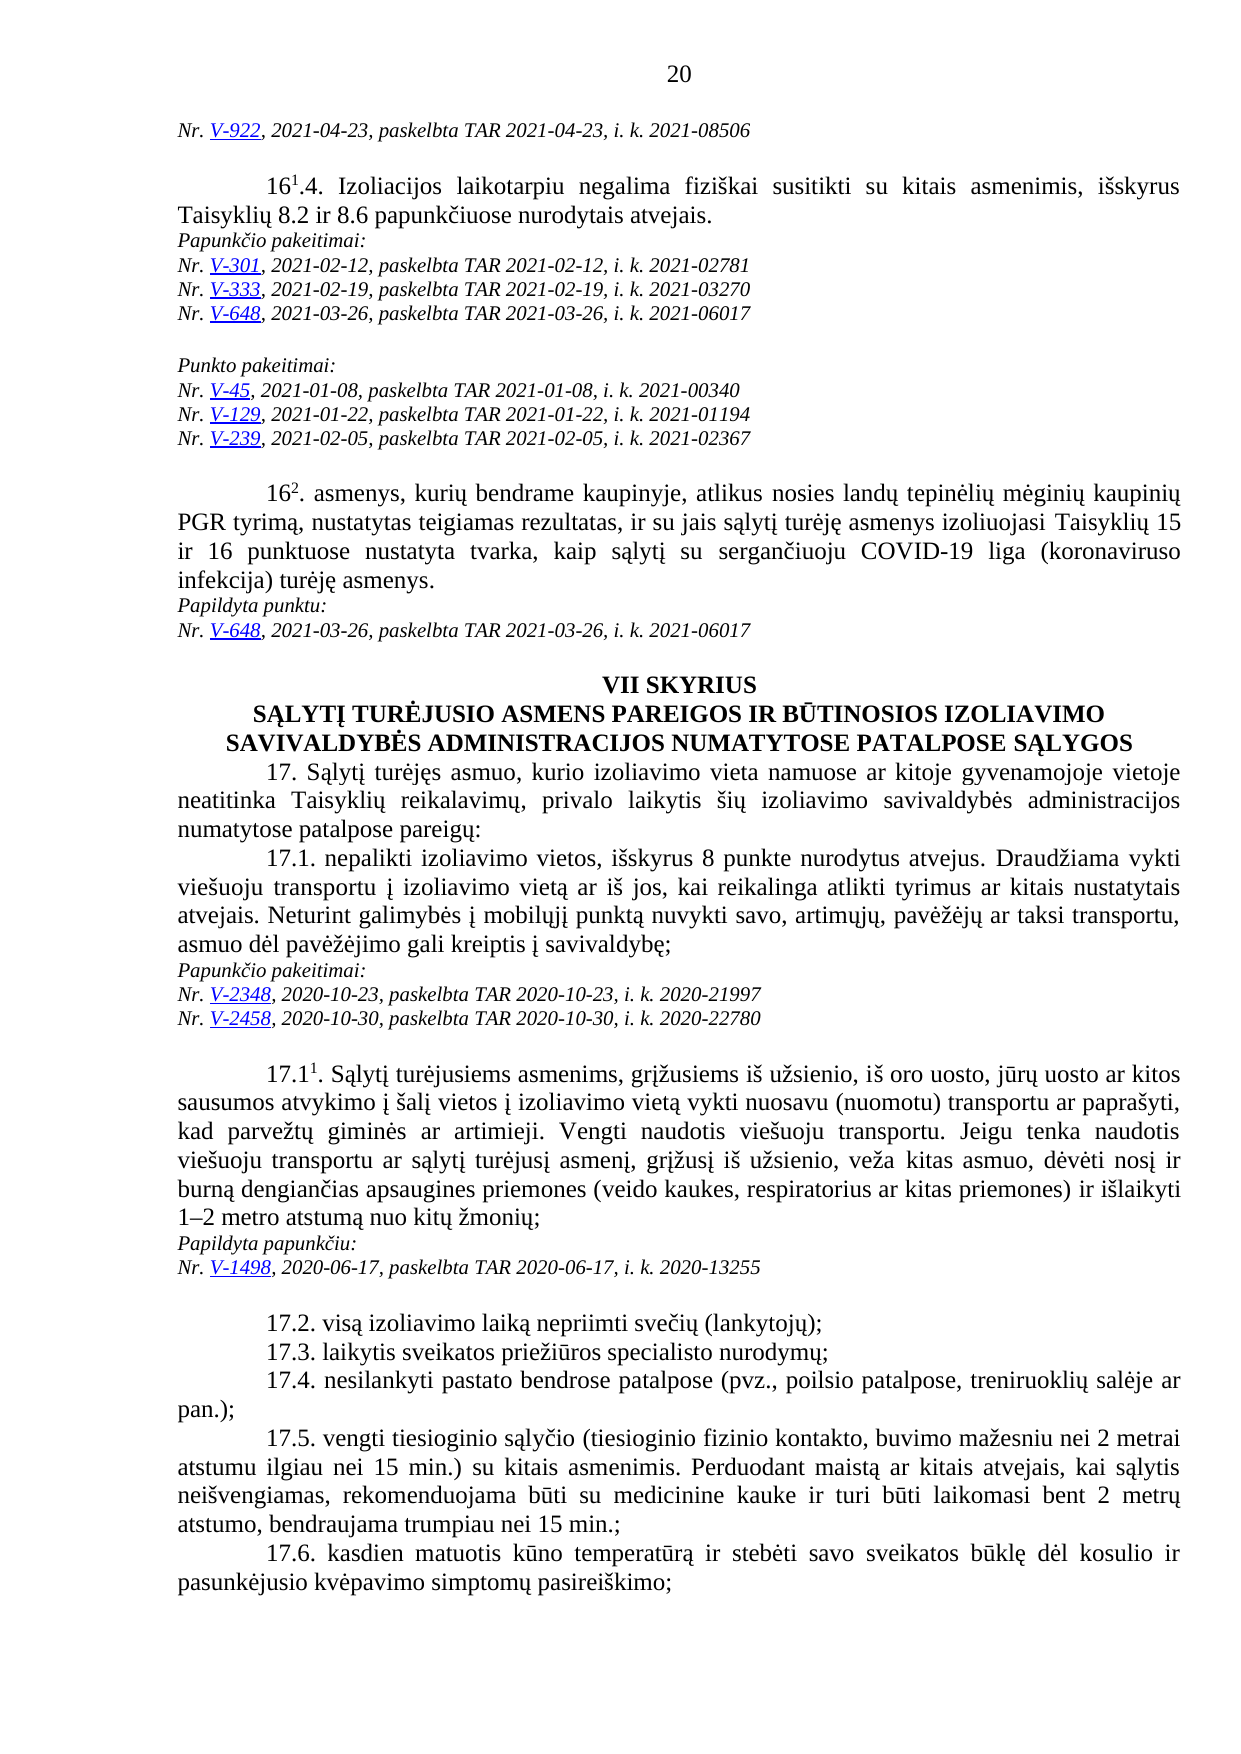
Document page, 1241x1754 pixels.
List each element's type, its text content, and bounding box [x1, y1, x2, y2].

text Nr. V-129, 2021-01-22, paskelbta TAR 2021-01-22, i. k. 2021-01194 [177, 402, 1181, 426]
text Nr. V-333, 2021-02-19, paskelbta TAR 2021-02-19, i. k. 2021-03270 [177, 277, 1181, 301]
text 17.6. kasdien matuotis kūno temperatūrą ir stebėti savo sveikatos būklę dėl kosulio ir pasunkėjusio kvėpavimo simptomų pasireiškimo; [177, 1538, 1181, 1596]
text 162. asmenys, kurių bendrame kaupinyje, atlikus nosies landų tepinėlių mėginių kaupinių PGR tyrimą, nustatytas teigiamas rezultatas, ir su jais sąlytį turėję asmenys izoliuojasi Taisyklių 15 ir 16 punktuose nustatyta tvarka, kaip sąlytį su sergančiuoju COVID-19 liga (koronaviruso infekcija) turėję asmenys. [177, 478, 1181, 593]
text Nr. V-648, 2021-03-26, paskelbta TAR 2021-03-26, i. k. 2021-06017 [177, 617, 1181, 642]
text Nr. V-239, 2021-02-05, paskelbta TAR 2021-02-05, i. k. 2021-02367 [177, 426, 1181, 450]
text Papunkčio pakeitimai: [177, 958, 1181, 982]
text Papildyta papunkčiu: [177, 1231, 1181, 1255]
text 161.4. Izoliacijos laikotarpiu negalima fiziškai susitikti su kitais asmenimis, išskyrus Taisyklių 8.2 ir 8.6 papunkčiuose nurodytais atvejais. [177, 171, 1181, 228]
text 17.3. laikytis sveikatos priežiūros specialisto nurodymų; [177, 1337, 1181, 1366]
text 17.4. nesilankyti pastato bendrose patalpose (pvz., poilsio patalpose, treniruoklių salėje ar pan.); [177, 1366, 1181, 1423]
text Nr. V-922, 2021-04-23, paskelbta TAR 2021-04-23, i. k. 2021-08506 [177, 118, 1181, 142]
text 17.5. vengti tiesioginio sąlyčio (tiesioginio fizinio kontakto, buvimo mažesniu nei 2 metrai atstumu ilgiau nei 15 min.) su kitais asmenimis. Perduodant maistą ar kitais atvejais, kai sąlytis neišvengiamas, rekomenduojama būti su medicinine kauke ir turi būti laikomasi bent 2 metrų atstumo, bendraujama trumpiau nei 15 min.; [177, 1423, 1181, 1538]
text sąlytį turėjusio asmens pareigos IR BŪTINOSIOS IZOLIAVIMO savivaldybės administracijos NUMATYTOSE patalpose SĄLYGOS [177, 699, 1181, 757]
text VII skyrius [177, 670, 1181, 699]
text Nr. V-1498, 2020-06-17, paskelbta TAR 2020-06-17, i. k. 2020-13255 [177, 1255, 1181, 1279]
text 17.2. visą izoliavimo laiką nepriimti svečių (lankytojų); [177, 1308, 1181, 1337]
text 17.1. nepalikti izoliavimo vietos, išskyrus 8 punkte nurodytus atvejus. Draudžiama vykti viešuoju transportu į izoliavimo vietą ar iš jos, kai reikalinga atlikti tyrimus ar kitais nustatytais atvejais. Neturint galimybės į mobilųjį punktą nuvykti savo, artimųjų, pavėžėjų ar taksi transportu, asmuo dėl pavėžėjimo gali kreiptis į savivaldybę; [177, 843, 1181, 958]
text Nr. V-301, 2021-02-12, paskelbta TAR 2021-02-12, i. k. 2021-02781 [177, 252, 1181, 277]
text Nr. V-2458, 2020-10-30, paskelbta TAR 2020-10-30, i. k. 2020-22780 [177, 1006, 1181, 1030]
text Nr. V-2348, 2020-10-23, paskelbta TAR 2020-10-23, i. k. 2020-21997 [177, 982, 1181, 1006]
text Papunkčio pakeitimai: [177, 228, 1181, 252]
text 17. Sąlytį turėjęs asmuo, kurio izoliavimo vieta namuose ar kitoje gyvenamojoje vietoje neatitinka Taisyklių reikalavimų, privalo laikytis šių izoliavimo savivaldybės administracijos numatytose patalpose pareigų: [177, 757, 1181, 843]
text Punkto pakeitimai: [177, 353, 1181, 377]
text 17.11. Sąlytį turėjusiems asmenims, grįžusiems iš užsienio, iš oro uosto, jūrų uosto ar kitos sausumos atvykimo į šalį vietos į izoliavimo vietą vykti nuosavu (nuomotu) transportu ar paprašyti, kad parvežtų giminės ar artimieji. Vengti naudotis viešuoju transportu. Jeigu tenka naudotis viešuoju transportu ar sąlytį turėjusį asmenį, grįžusį iš užsienio, veža kitas asmuo, dėvėti nosį ir burną dengiančias apsaugines priemones (veido kaukes, respiratorius ar kitas priemones) ir išlaikyti 1–2 metro atstumą nuo kitų žmonių; [177, 1059, 1181, 1231]
text Nr. V-45, 2021-01-08, paskelbta TAR 2021-01-08, i. k. 2021-00340 [177, 377, 1181, 402]
text Nr. V-648, 2021-03-26, paskelbta TAR 2021-03-26, i. k. 2021-06017 [177, 301, 1181, 325]
text Papildyta punktu: [177, 593, 1181, 617]
